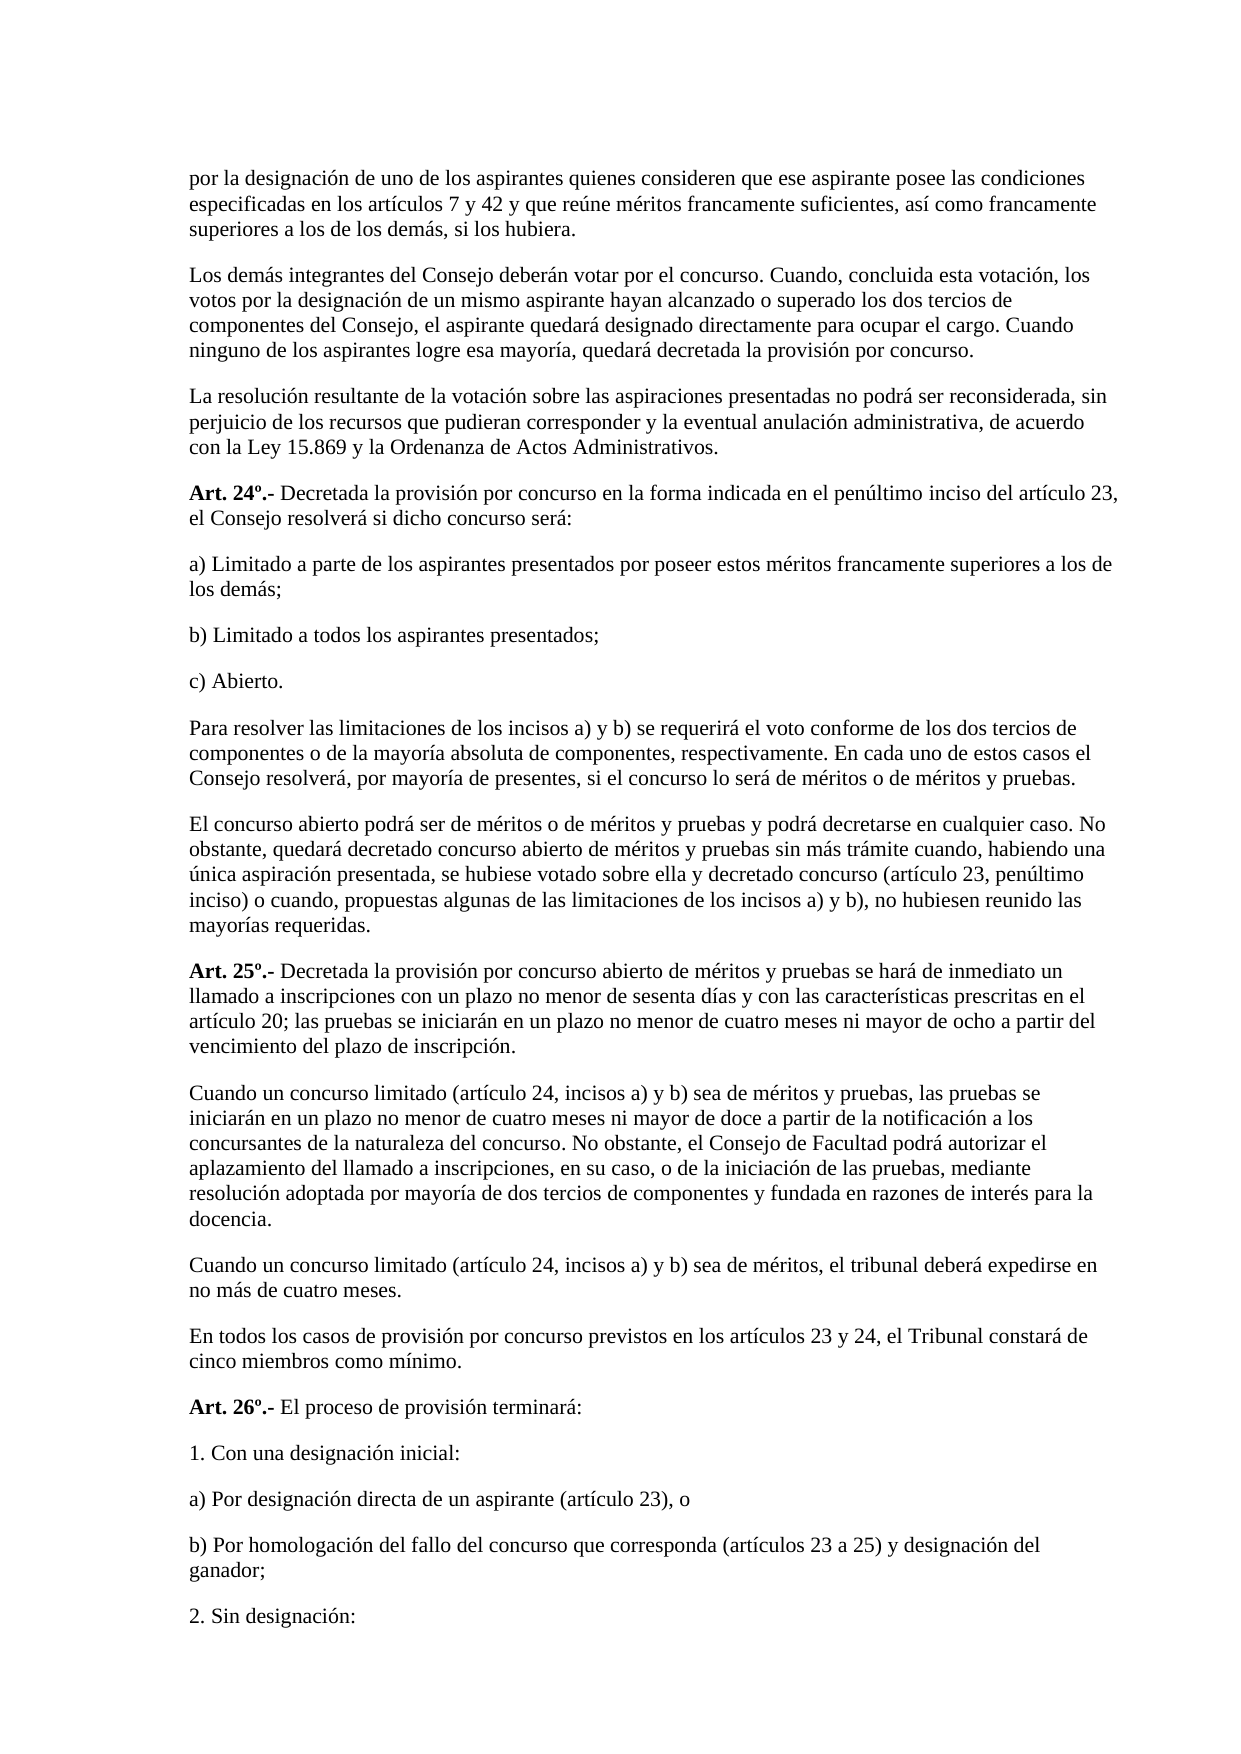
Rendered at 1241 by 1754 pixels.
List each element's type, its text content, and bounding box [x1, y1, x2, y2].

text Art. 24º.- Decretada la provisión por concurso en la forma indicada en el penúltimo inciso del artículo 23, el Consejo resolverá si dicho concurso será: [189, 480, 1122, 530]
text La resolución resultante de la votación sobre las aspiraciones presentadas no podrá ser reconsiderada, sin perjuicio de los recursos que pudieran corresponder y la eventual anulación administrativa, de acuerdo con la Ley 15.869 y la Ordenanza de Actos Administrativos. [189, 383, 1122, 459]
text b) Limitado a todos los aspirantes presentados; [189, 622, 1122, 648]
text Cuando un concurso limitado (artículo 24, incisos a) y b) sea de méritos, el tribunal deberá expedirse en no más de cuatro meses. [189, 1252, 1122, 1302]
text c) Abierto. [189, 668, 1122, 694]
text Los demás integrantes del Consejo deberán votar por el concurso. Cuando, concluida esta votación, los votos por la designación de un mismo aspirante hayan alcanzado o superado los dos tercios de componentes del Consejo, el aspirante quedará designado directamente para ocupar el cargo. Cuando ninguno de los aspirantes logre esa mayoría, quedará decretada la provisión por concurso. [189, 262, 1122, 363]
text por la designación de uno de los aspirantes quienes consideren que ese aspirante posee las condiciones especificadas en los artículos 7 y 42 y que reúne méritos francamente suficientes, así como francamente superiores a los de los demás, si los hubiera. [189, 165, 1122, 241]
text En todos los casos de provisión por concurso previstos en los artículos 23 y 24, el Tribunal constará de cinco miembros como mínimo. [189, 1323, 1122, 1373]
text 2. Sin designación: [189, 1603, 1122, 1629]
text a) Por designación directa de un aspirante (artículo 23), o [189, 1486, 1122, 1511]
text Para resolver las limitaciones de los incisos a) y b) se requerirá el voto conforme de los dos tercios de componentes o de la mayoría absoluta de componentes, respectivamente. En cada uno de estos casos el Consejo resolverá, por mayoría de presentes, si el concurso lo será de méritos o de méritos y pruebas. [189, 714, 1122, 790]
text Art. 26º.- El proceso de provisión terminará: [189, 1394, 1122, 1419]
text 1. Con una designación inicial: [189, 1440, 1122, 1465]
text Cuando un concurso limitado (artículo 24, incisos a) y b) sea de méritos y pruebas, las pruebas se iniciarán en un plazo no menor de cuatro meses ni mayor de doce a partir de la notificación a los concursantes de la naturaleza del concurso. No obstante, el Consejo de Facultad podrá autorizar el aplazamiento del llamado a inscripciones, en su caso, o de la iniciación de las pruebas, mediante resolución adoptada por mayoría de dos tercios de componentes y fundada en razones de interés para la docencia. [189, 1079, 1122, 1231]
text b) Por homologación del fallo del concurso que corresponda (artículos 23 a 25) y designación del ganador; [189, 1532, 1122, 1583]
text Art. 25º.- Decretada la provisión por concurso abierto de méritos y pruebas se hará de inmediato un llamado a inscripciones con un plazo no menor de sesenta días y con las características prescritas en el artículo 20; las pruebas se iniciarán en un plazo no menor de cuatro meses ni mayor de ocho a partir del vencimiento del plazo de inscripción. [189, 958, 1122, 1059]
text El concurso abierto podrá ser de méritos o de méritos y pruebas y podrá decretarse en cualquier caso. No obstante, quedará decretado concurso abierto de méritos y pruebas sin más trámite cuando, habiendo una única aspiración presentada, se hubiese votado sobre ella y decretado concurso (artículo 23, penúltimo inciso) o cuando, propuestas algunas de las limitaciones de los incisos a) y b), no hubiesen reunido las mayorías requeridas. [189, 811, 1122, 937]
text a) Limitado a parte de los aspirantes presentados por poseer estos méritos francamente superiores a los de los demás; [189, 551, 1122, 602]
